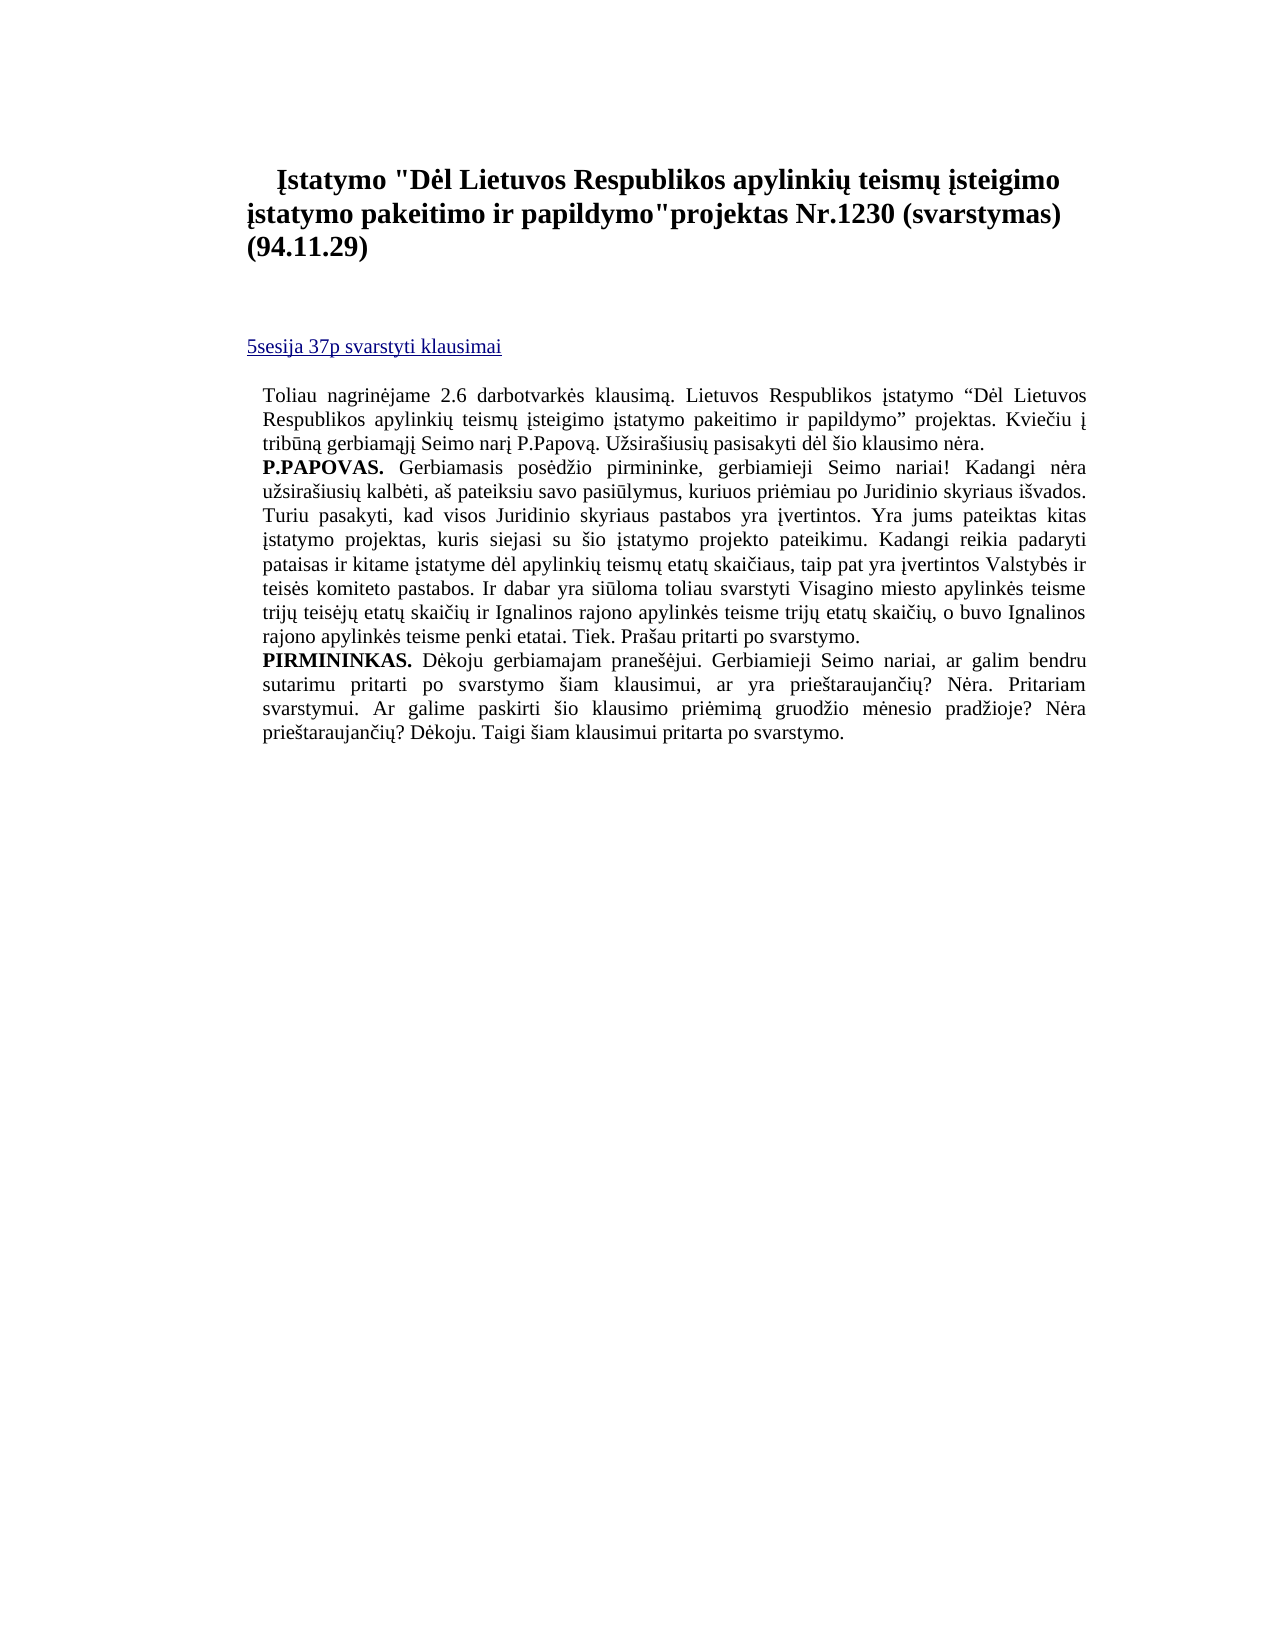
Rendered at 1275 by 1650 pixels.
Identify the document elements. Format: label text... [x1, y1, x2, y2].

text PIRMININKAS. Dėkoju gerbiamajam pranešėjui. Gerbiamieji Seimo nariai, ar galim bendru sutarimu pritarti po svarstymo šiam klausimui, ar yra prieštaraujančių? Nėra. Pritariam svarstymui. Ar galime paskirti šio klausimo priėmimą gruodžio mėnesio pradžioje? Nėra prieštaraujančių? Dėkoju. Taigi šiam klausimui pritarta po svarstymo. [262, 648, 1087, 744]
text P.PAPOVAS. Gerbiamasis posėdžio pirmininke, gerbiamieji Seimo nariai! Kadangi nėra užsirašiusių kalbėti, aš pateiksiu savo pasiūlymus, kuriuos priėmiau po Juridinio skyriaus išvados. Turiu pasakyti, kad visos Juridinio skyriaus pastabos yra įvertintos. Yra jums pateiktas kitas įstatymo projektas, kuris siejasi su šio įstatymo projekto pateikimu. Kadangi reikia padaryti pataisas ir kitame įstatyme dėl apylinkių teismų etatų skaičiaus, taip pat yra įvertintos Valstybės ir teisės komiteto pastabos. Ir dabar yra siūloma toliau svarstyti Visagino miesto apylinkės teisme trijų teisėjų etatų skaičių ir Ignalinos rajono apylinkės teisme trijų etatų skaičių, o buvo Ignalinos rajono apylinkės teisme penki etatai. Tiek. Prašau pritarti po svarstymo. [262, 455, 1087, 648]
text Toliau nagrinėjame 2.6 darbotvarkės klausimą. Lietuvos Respublikos įstatymo “Dėl Lietuvos Respublikos apylinkių teismų įsteigimo įstatymo pakeitimo ir papildymo” projektas. Kviečiu į tribūną gerbiamąjį Seimo narį P.Papovą. Užsirašiusių pasisakyti dėl šio klausimo nėra. [262, 383, 1087, 455]
text 5sesija 37p svarstyti klausimai [247, 334, 1087, 358]
text Įstatymo "Dėl Lietuvos Respublikos apylinkių teismų įsteigimo įstatymo pakeitimo ir papildymo"projektas Nr.1230 (svarstymas) (94.11.29) [247, 162, 1087, 263]
